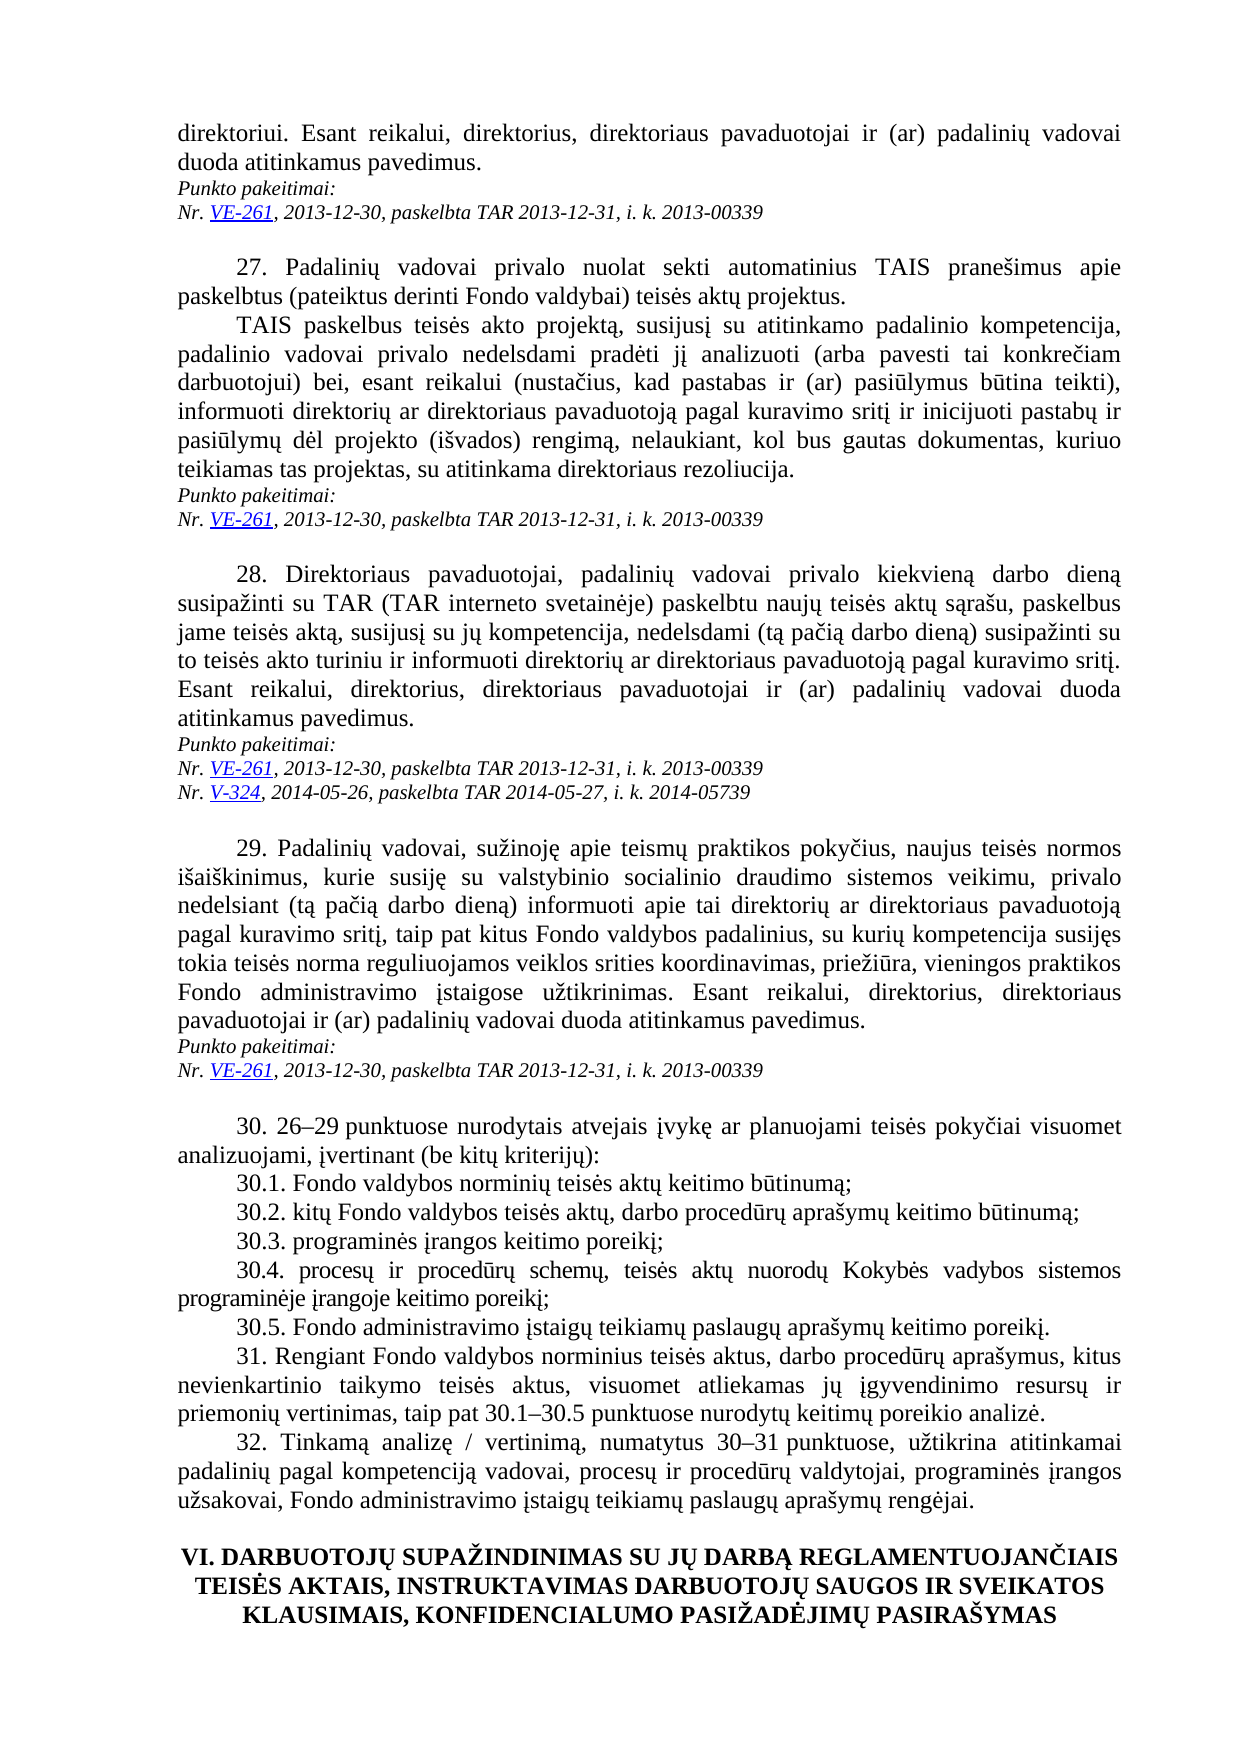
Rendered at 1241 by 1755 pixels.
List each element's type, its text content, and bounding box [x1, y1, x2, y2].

text 29. Padalinių vadovai, sužinoję apie teismų praktikos pokyčius, naujus teisės normos išaiškinimus, kurie susiję su valstybinio socialinio draudimo sistemos veikimu, privalo nedelsiant (tą pačią darbo dieną) informuoti apie tai direktorių ar direktoriaus pavaduotoją pagal kuravimo sritį, taip pat kitus Fondo valdybos padalinius, su kurių kompetencija susijęs tokia teisės norma reguliuojamos veiklos srities koordinavimas, priežiūra, vieningos praktikos Fondo administravimo įstaigose užtikrinimas. Esant reikalui, direktorius, direktoriaus pavaduotojai ir (ar) padalinių vadovai duoda atitinkamus pavedimus. [177, 833, 1122, 1034]
text 30.2. kitų Fondo valdybos teisės aktų, darbo procedūrų aprašymų keitimo būtinumą; [177, 1197, 1122, 1226]
text 28. Direktoriaus pavaduotojai, padalinių vadovai privalo kiekvieną darbo dieną susipažinti su TAR (TAR interneto svetainėje) paskelbtu naujų teisės aktų sąrašu, paskelbus jame teisės aktą, susijusį su jų kompetencija, nedelsdami (tą pačią darbo dieną) susipažinti su to teisės akto turiniu ir informuoti direktorių ar direktoriaus pavaduotoją pagal kuravimo sritį. Esant reikalui, direktorius, direktoriaus pavaduotojai ir (ar) padalinių vadovai duoda atitinkamus pavedimus. [177, 559, 1122, 732]
text 30.5. Fondo administravimo įstaigų teikiamų paslaugų aprašymų keitimo poreikį. [177, 1312, 1122, 1341]
text Punkto pakeitimai: [177, 732, 1122, 756]
text Punkto pakeitimai: [177, 482, 1122, 507]
text Nr. VE-261, 2013-12-30, paskelbta TAR 2013-12-31, i. k. 2013-00339 [177, 1058, 1122, 1082]
text 27. Padalinių vadovai privalo nuolat sekti automatinius TAIS pranešimus apie paskelbtus (pateiktus derinti Fondo valdybai) teisės aktų projektus. [177, 252, 1122, 310]
text Nr. VE-261, 2013-12-30, paskelbta TAR 2013-12-31, i. k. 2013-00339 [177, 200, 1122, 224]
text TAIS paskelbus teisės akto projektą, susijusį su atitinkamo padalinio kompetencija, padalinio vadovai privalo nedelsdami pradėti jį analizuoti (arba pavesti tai konkrečiam darbuotojui) bei, esant reikalui (nustačius, kad pastabas ir (ar) pasiūlymus būtina teikti), informuoti direktorių ar direktoriaus pavaduotoją pagal kuravimo sritį ir inicijuoti pastabų ir pasiūlymų dėl projekto (išvados) rengimą, nelaukiant, kol bus gautas dokumentas, kuriuo teikiamas tas projektas, su atitinkama direktoriaus rezoliucija. [177, 310, 1122, 482]
text Punkto pakeitimai: [177, 176, 1122, 200]
text Nr. VE-261, 2013-12-30, paskelbta TAR 2013-12-31, i. k. 2013-00339 [177, 507, 1122, 531]
text Nr. V-324, 2014-05-26, paskelbta TAR 2014-05-27, i. k. 2014-05739 [177, 780, 1122, 804]
text 31. Rengiant Fondo valdybos norminius teisės aktus, darbo procedūrų aprašymus, kitus nevienkartinio taikymo teisės aktus, visuomet atliekamas jų įgyvendinimo resursų ir priemonių vertinimas, taip pat 30.1–30.5 punktuose nurodytų keitimų poreikio analizė. [177, 1341, 1122, 1427]
text 30.3. programinės įrangos keitimo poreikį; [177, 1226, 1122, 1255]
text Punkto pakeitimai: [177, 1034, 1122, 1058]
text direktoriui. Esant reikalui, direktorius, direktoriaus pavaduotojai ir (ar) padalinių vadovai duoda atitinkamus pavedimus. [177, 118, 1122, 176]
text 32. Tinkamą analizę / vertinimą, numatytus 30–31 punktuose, užtikrina atitinkamai padalinių pagal kompetenciją vadovai, procesų ir procedūrų valdytojai, programinės įrangos užsakovai, Fondo administravimo įstaigų teikiamų paslaugų aprašymų rengėjai. [177, 1427, 1122, 1513]
text 30.1. Fondo valdybos norminių teisės aktų keitimo būtinumą; [177, 1168, 1122, 1197]
text 30.4. procesų ir procedūrų schemų, teisės aktų nuorodų Kokybės vadybos sistemos programinėje įrangoje keitimo poreikį; [177, 1255, 1122, 1312]
text 30. 26–29 punktuose nurodytais atvejais įvykę ar planuojami teisės pokyčiai visuomet analizuojami, įvertinant (be kitų kriterijų): [177, 1111, 1122, 1168]
text Nr. VE-261, 2013-12-30, paskelbta TAR 2013-12-31, i. k. 2013-00339 [177, 756, 1122, 780]
text VI. Darbuotojų supažindinimas su jų darbą reglamentuojančiais teisės aktais, instruktavimas darbuotojų saugos ir sveikatos klausimais, konfidencialumo pasižadėjimų pasirašymas [177, 1542, 1122, 1628]
